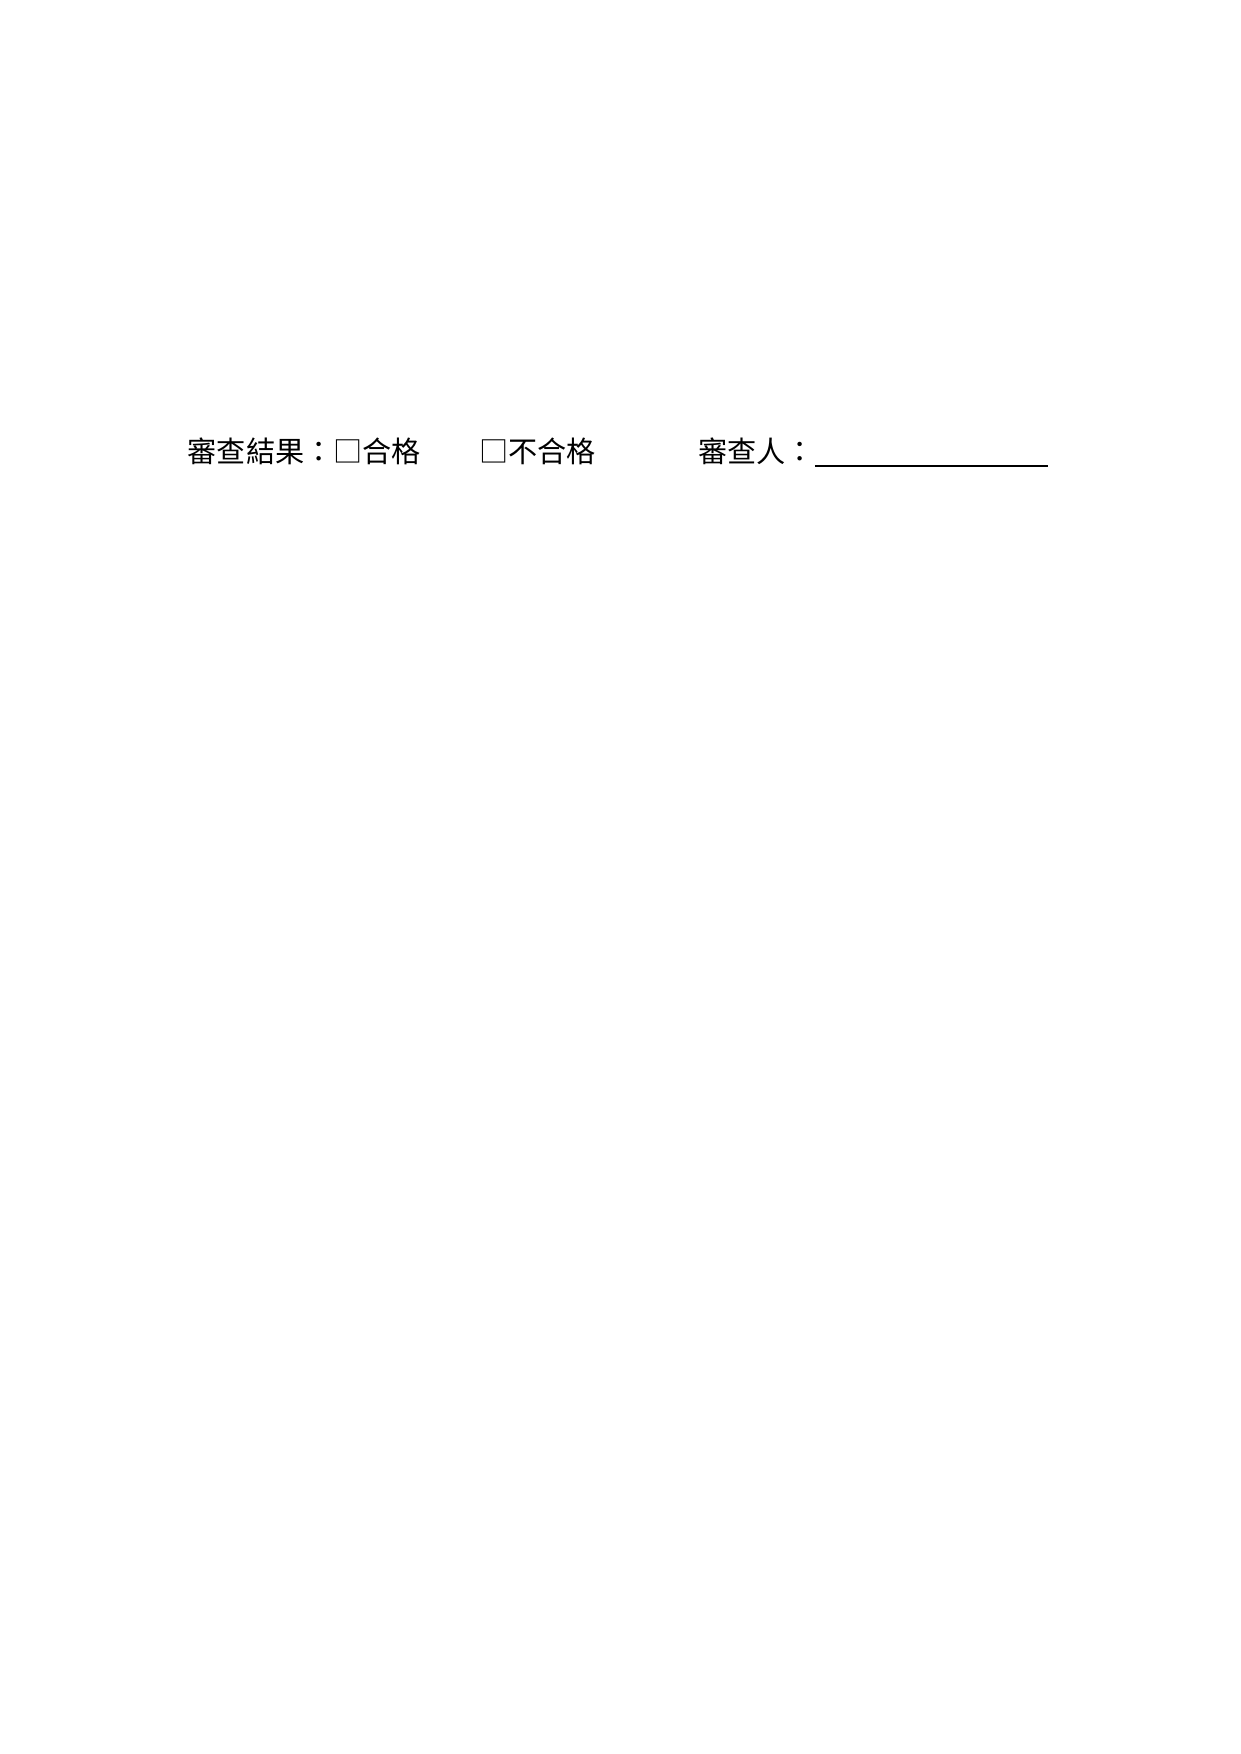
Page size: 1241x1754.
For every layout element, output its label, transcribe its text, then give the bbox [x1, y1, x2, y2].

text 審查結果：□合格 □不合格 審查人： [187, 408, 1167, 471]
